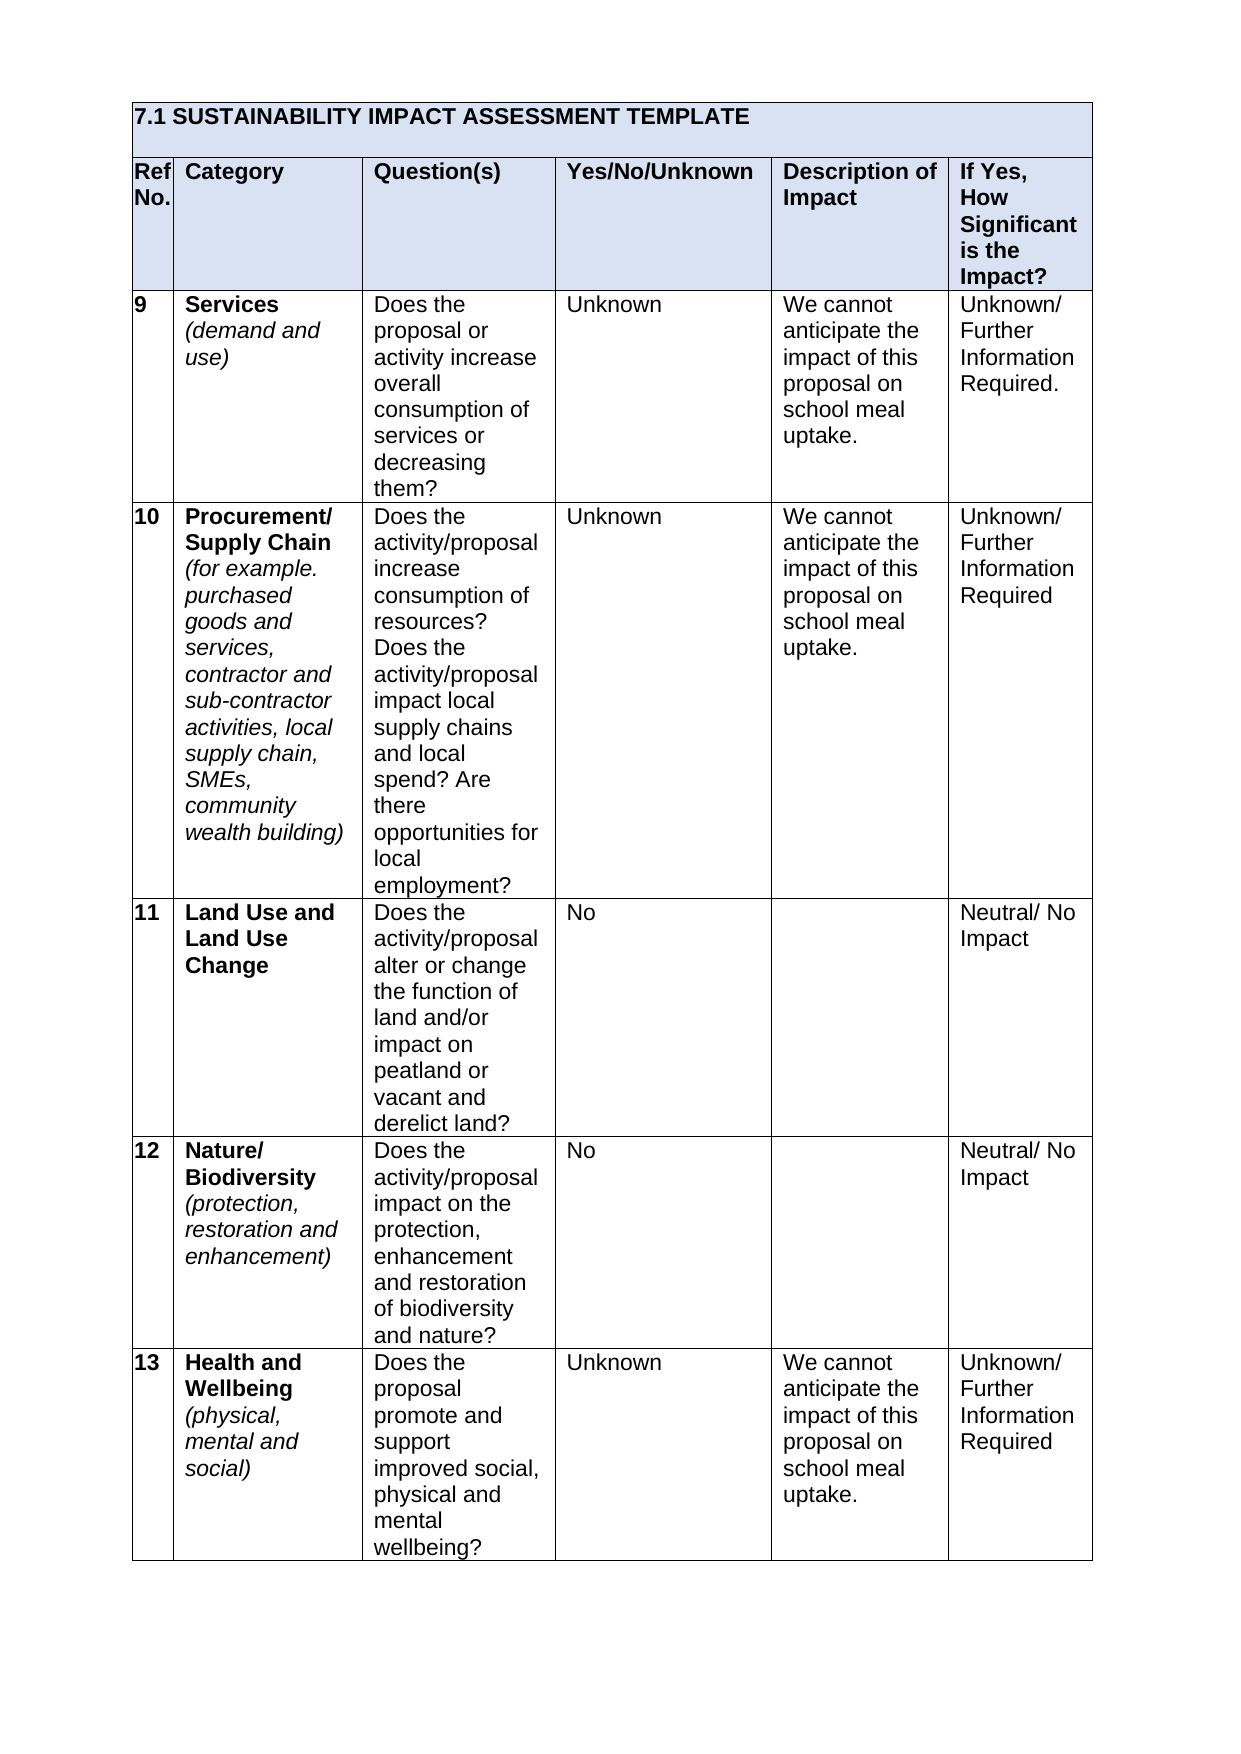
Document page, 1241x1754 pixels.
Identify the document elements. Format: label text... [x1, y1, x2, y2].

table_cell 13 [133, 1349, 173, 1560]
table_cell No [556, 899, 771, 1136]
table_cell Does the activity/proposal impact on the protection, enhancement and restoration of biodiversity and nature? [363, 1137, 555, 1348]
table_cell Nature/ Biodiversity (protection, restoration and enhancement) [174, 1137, 362, 1348]
table_cell 10 [133, 503, 173, 898]
table_cell We cannot anticipate the impact of this proposal on school meal uptake. [772, 291, 948, 502]
table_cell We cannot anticipate the impact of this proposal on school meal uptake. [772, 1349, 948, 1560]
table_cell Ref No. [133, 158, 173, 290]
table_cell Services (demand and use) [174, 291, 362, 502]
table_cell Health and Wellbeing (physical, mental and social) [174, 1349, 362, 1560]
table_cell Procurement/ Supply Chain (for example. purchased goods and services, contractor and sub-contractor activities, local supply chain, SMEs, community wealth building) [174, 503, 362, 898]
table_cell Unknown/ Further Information Required [949, 1349, 1092, 1560]
table_cell Category [174, 158, 362, 290]
table_cell [772, 1137, 948, 1348]
table_cell 9 [133, 291, 173, 502]
table_cell Question(s) [363, 158, 555, 290]
table_cell 11 [133, 899, 173, 1136]
table_cell Unknown/ Further Information Required [949, 503, 1092, 898]
table_cell We cannot anticipate the impact of this proposal on school meal uptake. [772, 503, 948, 898]
table_cell Neutral/ No Impact [949, 1137, 1092, 1348]
table_cell 12 [133, 1137, 173, 1348]
table_cell Does the proposal promote and support improved social, physical and mental wellbeing? [363, 1349, 555, 1560]
table_cell If Yes, How Significant is the Impact? [949, 158, 1092, 290]
table_cell Description of Impact [772, 158, 948, 290]
table_cell Land Use and Land Use Change [174, 899, 362, 1136]
table_cell Yes/No/Unknown [556, 158, 771, 290]
table_cell No [556, 1137, 771, 1348]
table_cell Does the activity/proposal alter or change the function of land and/or impact on peatland or vacant and derelict land? [363, 899, 555, 1136]
table_cell Unknown [556, 1349, 771, 1560]
table_cell Does the proposal or activity increase overall consumption of services or decreasing them? [363, 291, 555, 502]
table_cell Unknown [556, 291, 771, 502]
table_cell Unknown/ Further Information Required. [949, 291, 1092, 502]
table_cell [772, 899, 948, 1136]
table_cell Unknown [556, 503, 771, 898]
table_cell Neutral/ No Impact [949, 899, 1092, 1136]
table_cell Does the activity/proposal increase consumption of resources? Does the activity/proposal impact local supply chains and local spend? Are there opportunities for local employment? [363, 503, 555, 898]
table_header 7.1 SUSTAINABILITY IMPACT ASSESSMENT TEMPLATE [133, 103, 1092, 157]
